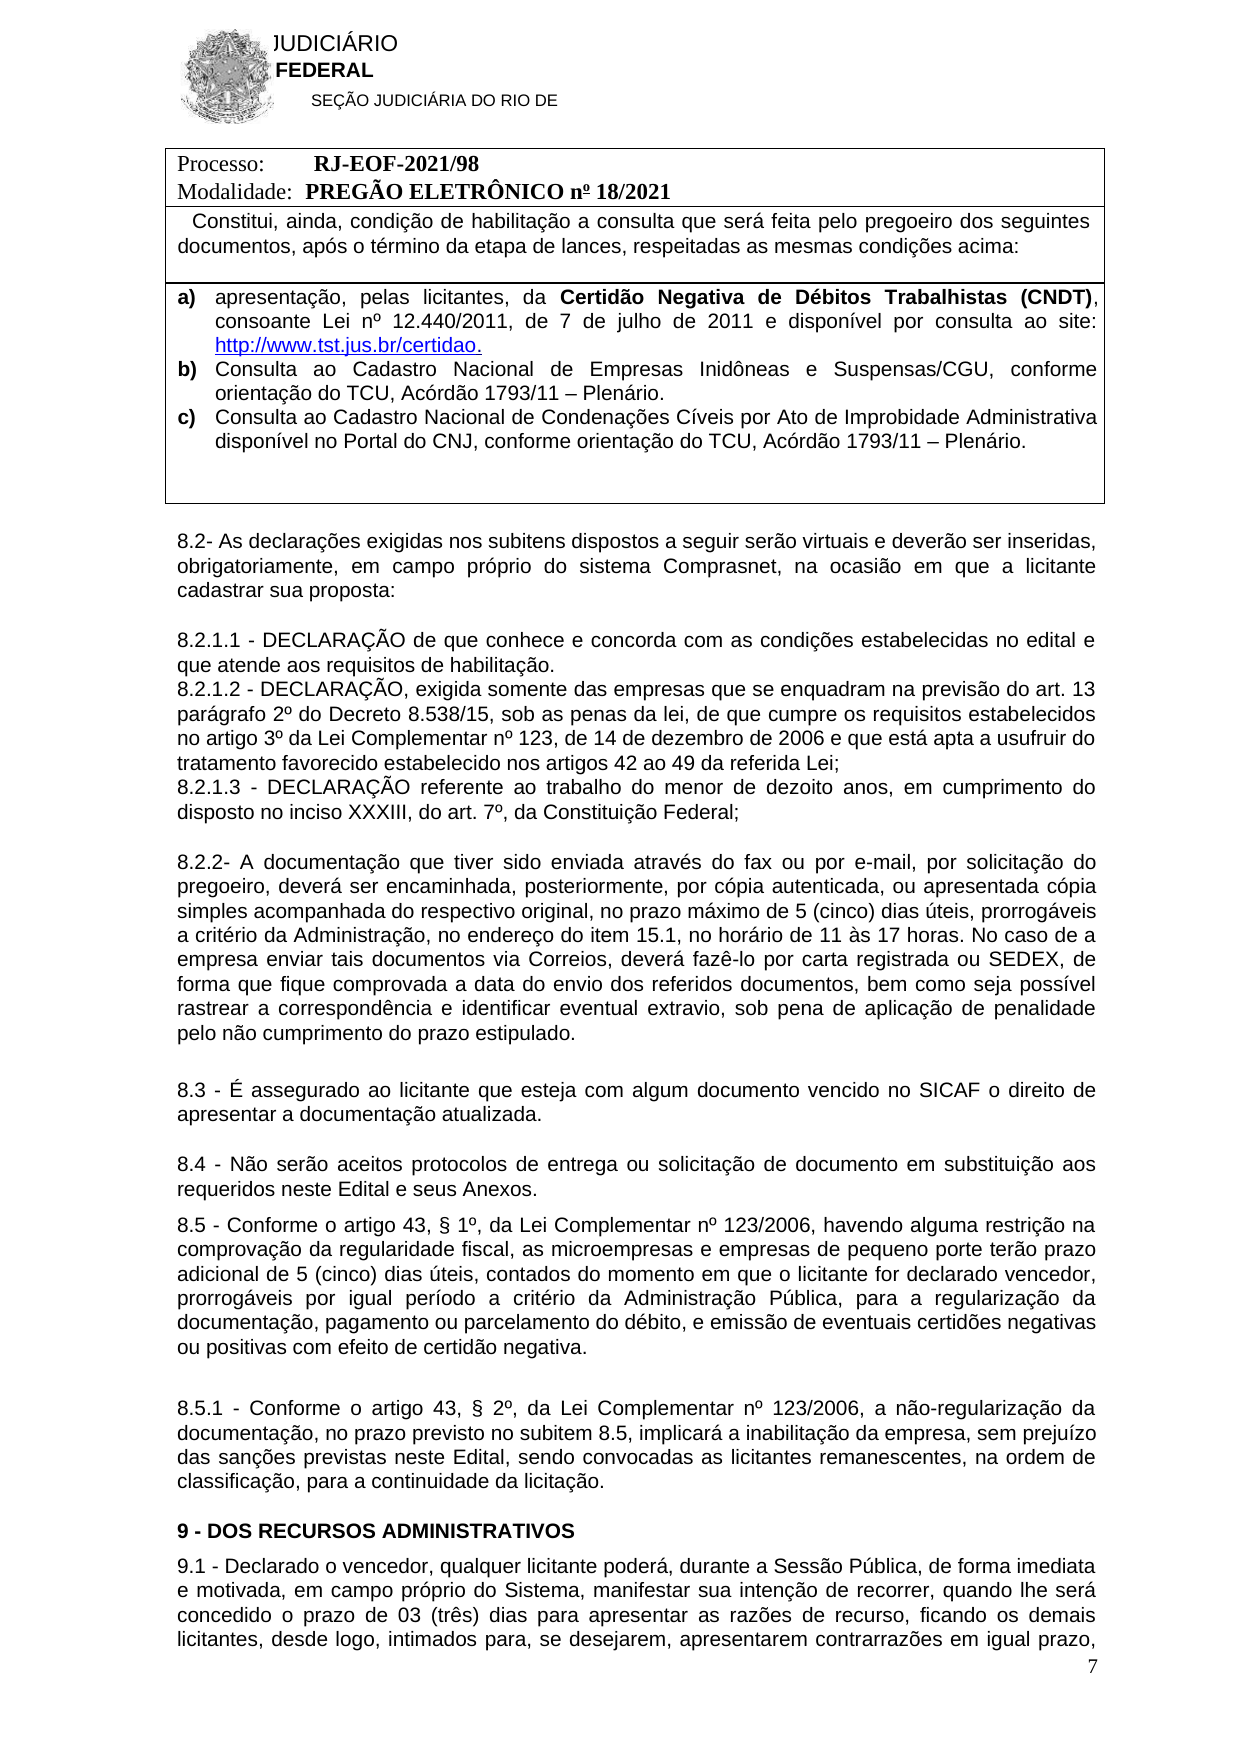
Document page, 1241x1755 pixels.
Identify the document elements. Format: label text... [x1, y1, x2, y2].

text 9.1 - Declarado o vencedor, qualquer licitante poderá, durante a Sessão Pública, de forma imediata e motivada, em campo próprio do Sistema, manifestar sua intenção de recorrer, quando lhe será concedido o prazo de 03 (três) dias para apresentar as razões de recurso, ficando os demais licitantes, desde logo, intimados para, se desejarem, apresentarem contrarrazões em igual prazo, [177, 1554, 1097, 1651]
text 8.4 - Não serão aceitos protocolos de entrega ou solicitação de documento em substituição aos requeridos neste Edital e seus Anexos. [177, 1152, 1097, 1200]
text 8.5 - Conforme o artigo 43, § 1º, da Lei Complementar nº 123/2006, havendo alguma restrição na comprovação da regularidade fiscal, as microempresas e empresas de pequeno porte terão prazo adicional de 5 (cinco) dias úteis, contados do momento em que o licitante for declarado vencedor, prorrogáveis por igual período a critério da Administração Pública, para a regularização da documentação, pagamento ou parcelamento do débito, e emissão de eventuais certidões negativas ou positivas com efeito de certidão negativa. [177, 1213, 1097, 1358]
text 8.2.1.1 - DECLARAÇÃO de que conhece e concorda com as condições estabelecidas no edital e que atende aos requisitos de habilitação. [177, 628, 1097, 676]
table_cell [166, 284, 203, 503]
text 8.3 - É assegurado ao licitante que esteja com algum documento vencido no SICAF o direito de apresentar a documentação atualizada. [177, 1078, 1097, 1126]
text 8.2.1.2 - DECLARAÇÃO, exigida somente das empresas que se enquadram na previsão do art. 13 parágrafo 2º do Decreto 8.538/15, sob as penas da lei, de que cumpre os requisitos estabelecidos no artigo 3º da Lei Complementar nº 123, de 14 de dezembro de 2006 e que está apta a usufruir do tratamento favorecido estabelecido nos artigos 42 ao 49 da referida Lei; [177, 677, 1097, 774]
table_header Processo: RJ-EOF-2021/98 Modalidade: PREGÃO ELETRÔNICO no 18/2021 [166, 149, 1104, 206]
text 8.2- As declarações exigidas nos subitens dispostos a seguir serão virtuais e deverão ser inseridas, obrigatoriamente, em campo próprio do sistema Comprasnet, na ocasião em que a licitante cadastrar sua proposta: [177, 529, 1097, 602]
table_cell Constitui, ainda, condição de habilitação a consulta que será feita pelo pregoeiro dos seguintes documentos, após o término da etapa de lances, respeitadas as mesmas condições acima: [166, 207, 1104, 282]
text 8.2.1.3 - DECLARAÇÃO referente ao trabalho do menor de dezoito anos, em cumprimento do disposto no inciso XXXIII, do art. 7º, da Constituição Federal; [177, 775, 1097, 823]
table_cell apresentação, pelas licitantes, da Certidão Negativa de Débitos Trabalhistas (CNDT), consoante Lei nº 12.440/2011, de 7 de julho de 2011 e disponível por consulta ao site: http://www.tst.jus.br/certidao. Consulta ao Cadastro Nacional de Empresas Inidôneas e Suspensas/CGU, conforme orientação do TCU, Acórdão 1793/11 – Plenário. Consulta ao Cadastro Nacional de Condenações Cíveis por Ato de Improbidade Administrativa disponível no Portal do CNJ, conforme orientação do TCU, Acórdão 1793/11 – Plenário. [204, 284, 1104, 503]
subtitle 9 - DOS RECURSOS ADMINISTRATIVOS [177, 1519, 1098, 1543]
text 8.5.1 - Conforme o artigo 43, § 2º, da Lei Complementar nº 123/2006, a não-regularização da documentação, no prazo previsto no subitem 8.5, implicará a inabilitação da empresa, sem prejuízo das sanções previstas neste Edital, sendo convocadas as licitantes remanescentes, na ordem de classificação, para a continuidade da licitação. [177, 1396, 1097, 1493]
text 8.2.2- A documentação que tiver sido enviada através do fax ou por e-mail, por solicitação do pregoeiro, deverá ser encaminhada, posteriormente, por cópia autenticada, ou apresentada cópia simples acompanhada do respectivo original, no prazo máximo de 5 (cinco) dias úteis, prorrogáveis a critério da Administração, no endereço do item 15.1, no horário de 11 às 17 horas. No caso de a empresa enviar tais documentos via Correios, deverá fazê-lo por carta registrada ou SEDEX, de forma que fique comprovada a data do envio dos referidos documentos, bem como seja possível rastrear a correspondência e identificar eventual extravio, sob pena de aplicação de penalidade pelo não cumprimento do prazo estipulado. [177, 850, 1097, 1044]
